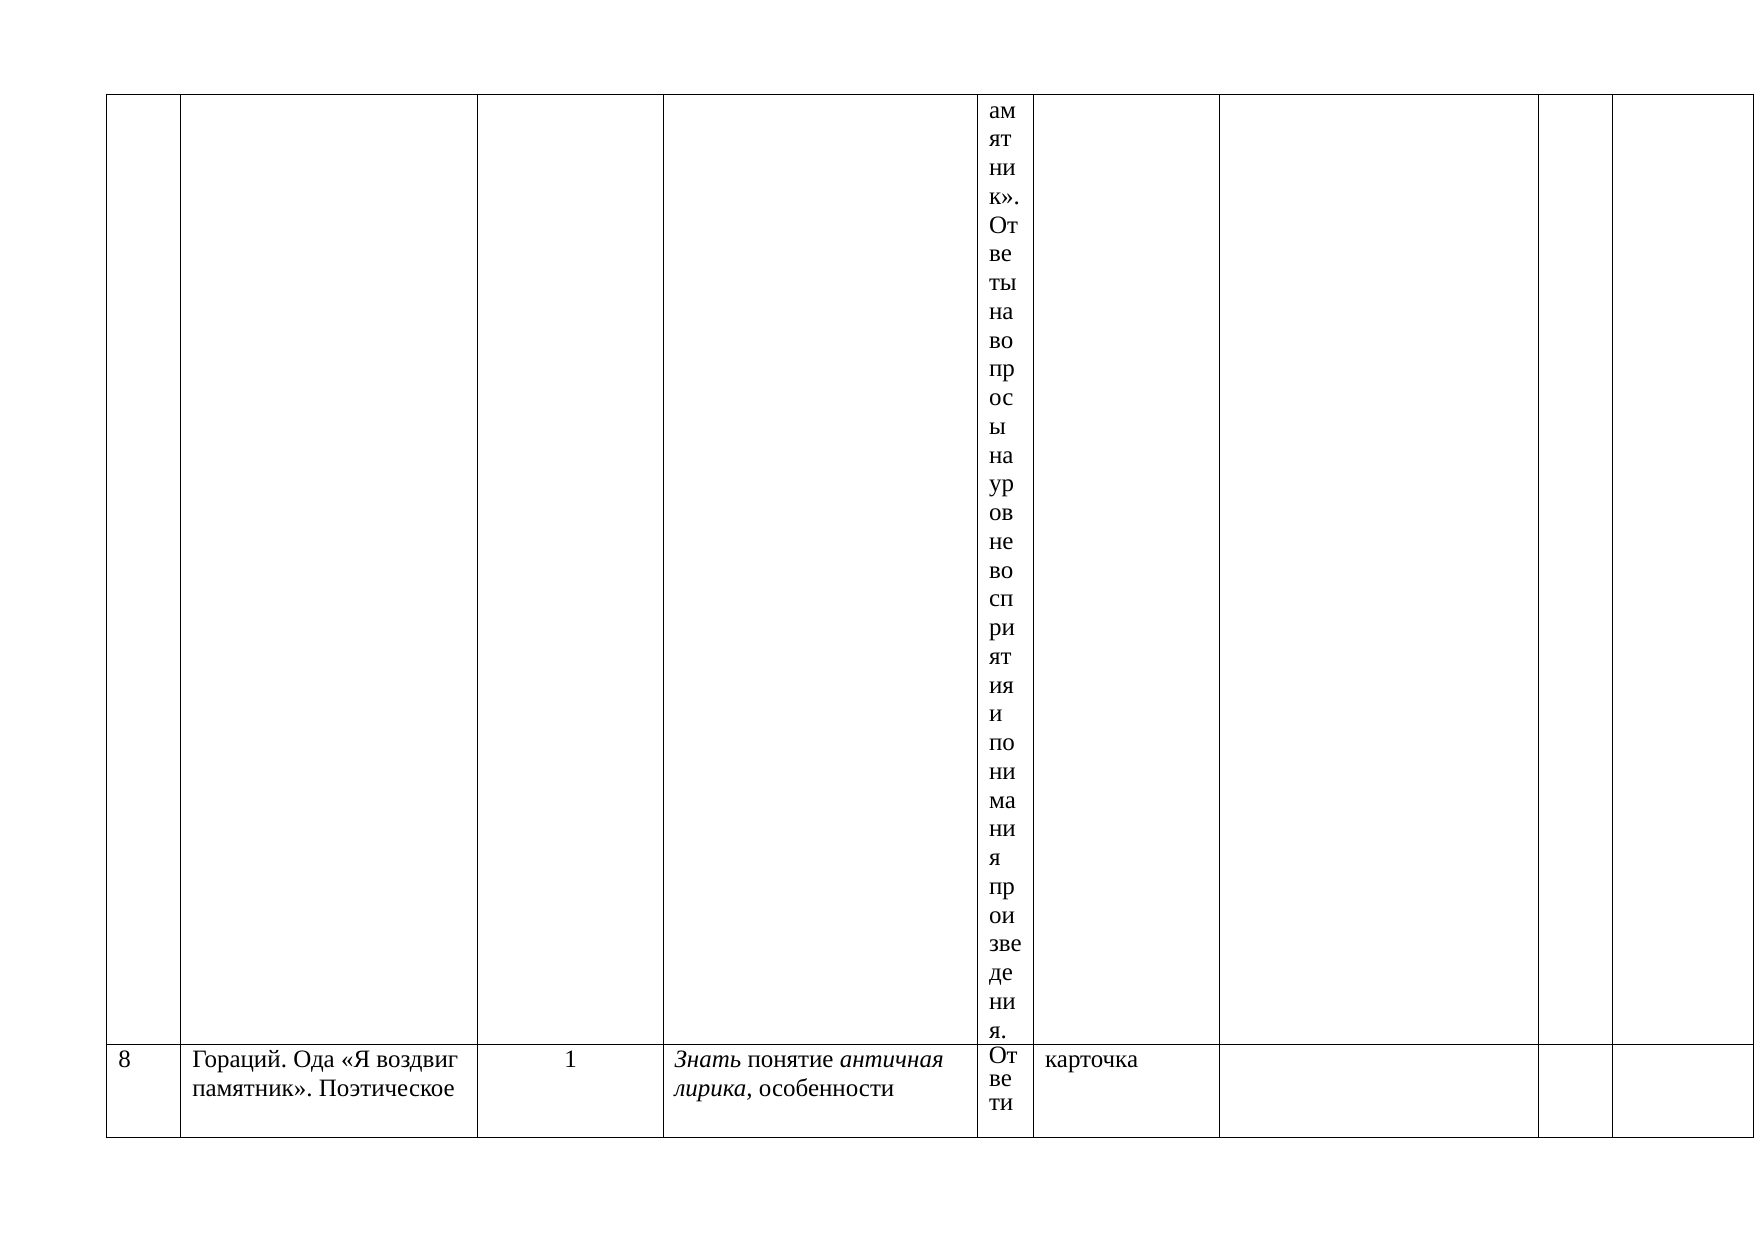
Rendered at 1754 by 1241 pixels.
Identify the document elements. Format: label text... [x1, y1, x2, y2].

table_cell [1034, 95, 1219, 1043]
table_cell [181, 95, 477, 1043]
table_cell [1220, 95, 1538, 1043]
table_cell [1539, 1045, 1612, 1137]
table_cell [478, 95, 663, 1043]
table_cell амятник». Ответы на вопросы на уровне восприятия и понимания произведения. [978, 95, 1033, 1043]
table_cell Знать понятие античная лирика, особенности [664, 1045, 977, 1137]
table_cell [1613, 95, 1753, 1043]
table_cell [1220, 1045, 1538, 1137]
table_cell [1613, 1045, 1753, 1137]
table_cell [107, 95, 180, 1043]
table_cell [1539, 95, 1612, 1043]
table_cell [664, 95, 977, 1043]
table_cell 1 [478, 1045, 663, 1137]
table_cell Гораций. Ода «Я воздвиг памятник». Поэтическое [181, 1045, 477, 1137]
table_cell Ответить на вопросы: как представляет Гораций задачи поэта; что нового вносят в осмысление темы творчества русские поэты; как они отвечают на вопрос «В чём заслуга и назначение поэта»? [978, 1045, 1033, 1137]
table_cell 8 [107, 1045, 180, 1137]
table_cell карточка [1034, 1045, 1219, 1137]
